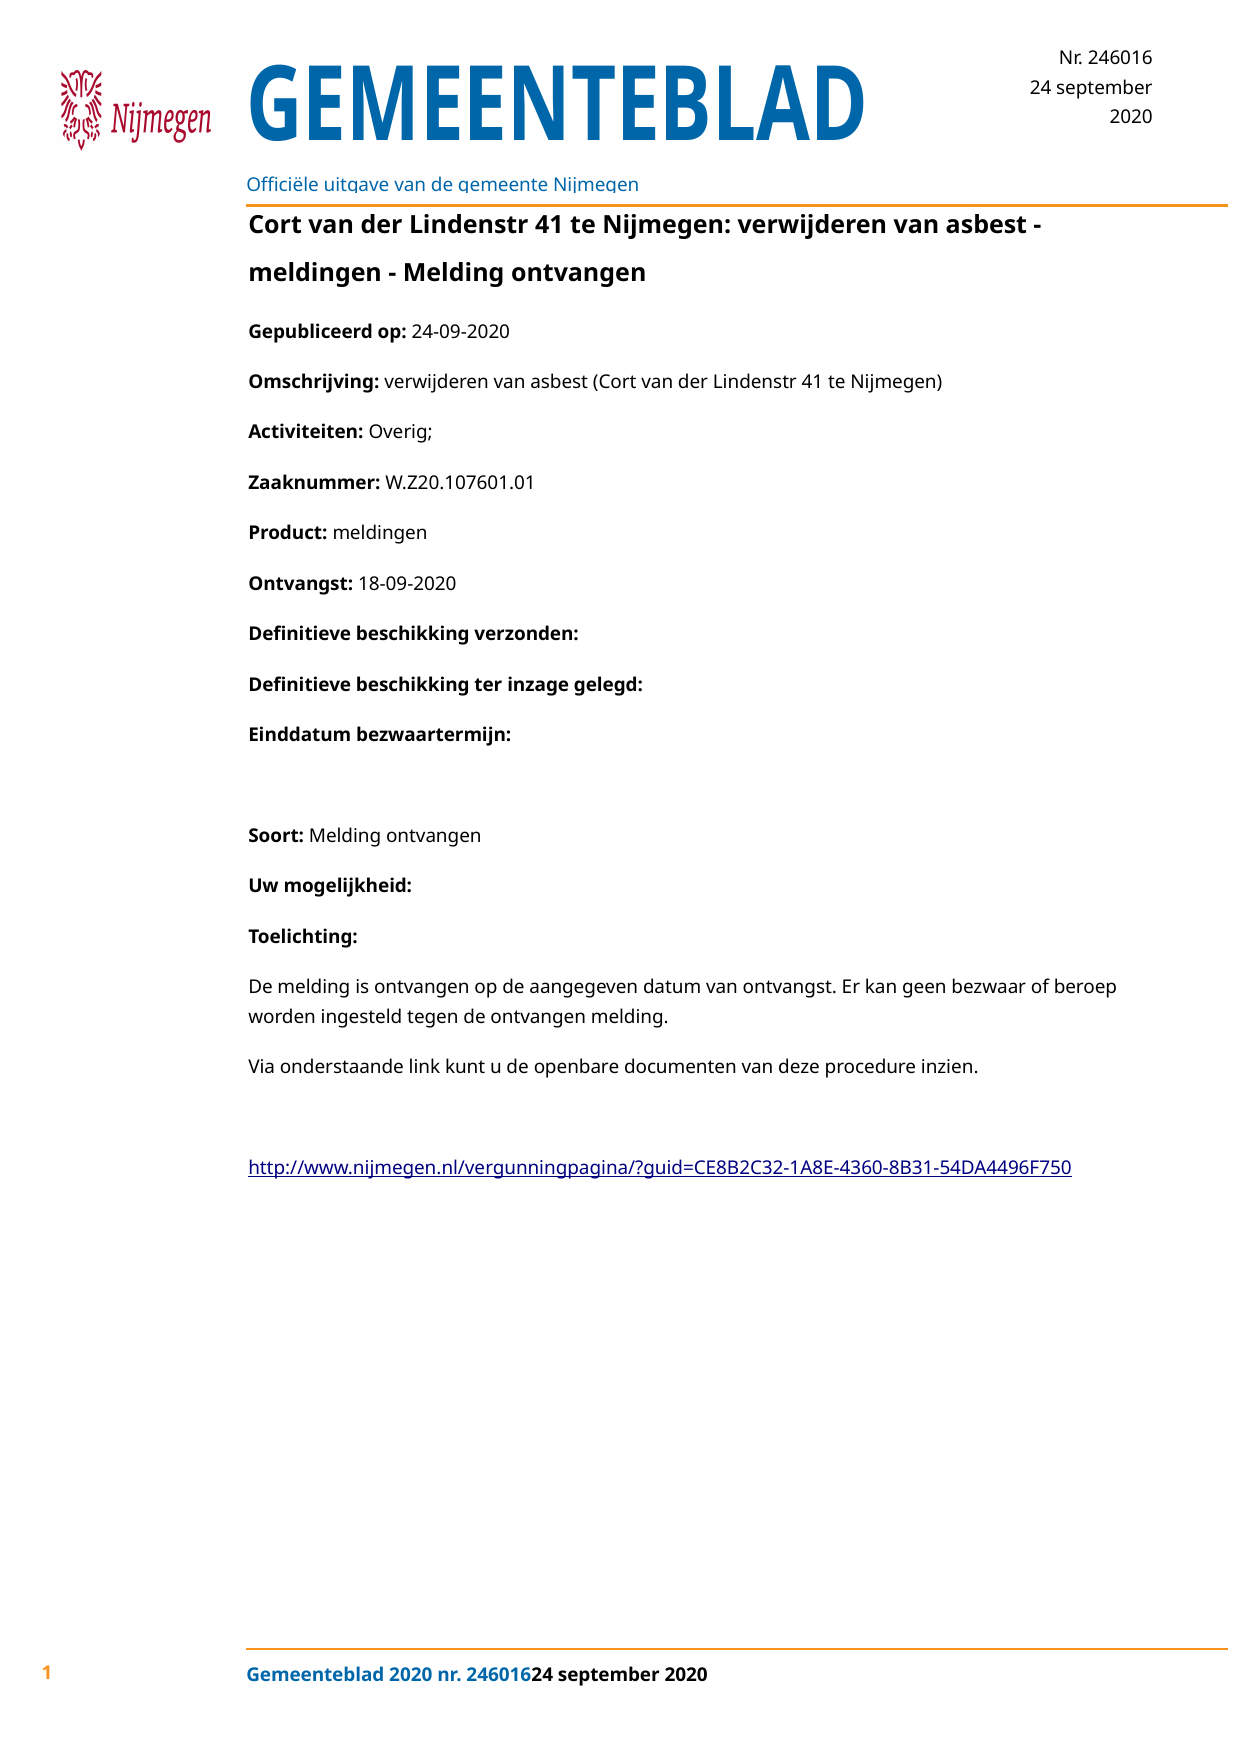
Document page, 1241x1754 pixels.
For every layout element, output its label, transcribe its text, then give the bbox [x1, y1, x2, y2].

text Activiteiten: Overig; [248, 419, 1152, 444]
picture [41, 47, 231, 172]
text Uw mogelijkheid: [248, 872, 1152, 898]
text Definitieve beschikking ter inzage gelegd: [248, 671, 1152, 697]
text Gepubliceerd op: 24-09-2020 [248, 318, 1152, 344]
text Toelichting: [248, 923, 1152, 949]
text De melding is ontvangen op de aangegeven datum van ontvangst. Er kan geen bezwaar of beroep worden ingesteld tegen de ontvangen melding. [248, 973, 1152, 1029]
text Soort: Melding ontvangen [248, 822, 1152, 848]
text Cort van der Lindenstr 41 te Nijmegen: verwijderen van asbest - meldingen - Melding ontvangen [248, 207, 1152, 288]
text http://www.nijmegen.nl/vergunningpagina/?guid=CE8B2C32-1A8E-4360-8B31-54DA4496F750 [248, 1154, 1152, 1180]
text Omschrijving: verwijderen van asbest (Cort van der Lindenstr 41 te Nijmegen) [248, 368, 1152, 394]
text Product: meldingen [248, 519, 1152, 545]
text Ontvangst: 18-09-2020 [248, 570, 1152, 596]
text Einddatum bezwaartermijn: [248, 721, 1152, 747]
text Definitieve beschikking verzonden: [248, 620, 1152, 646]
text Via onderstaande link kunt u de openbare documenten van deze procedure inzien. [248, 1053, 1152, 1079]
text Zaaknummer: W.Z20.107601.01 [248, 469, 1152, 495]
